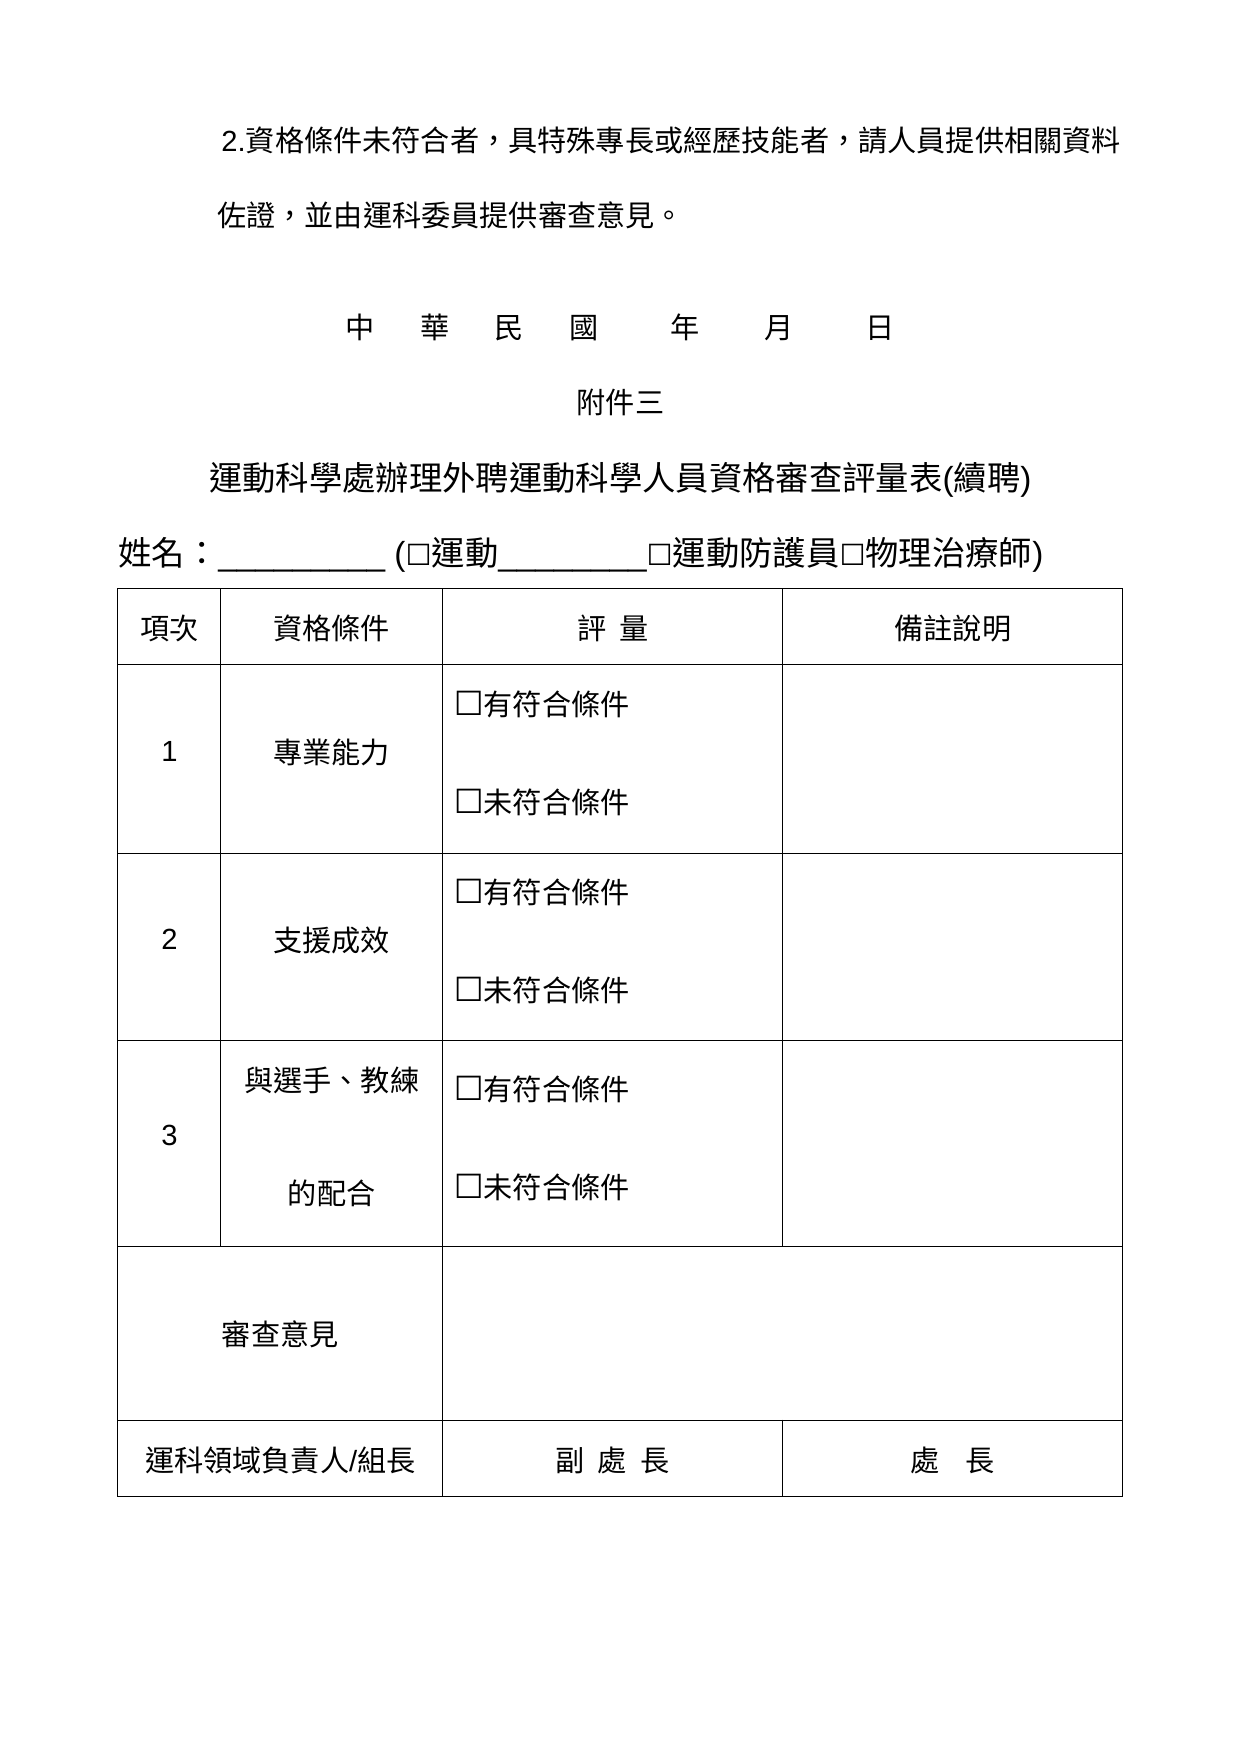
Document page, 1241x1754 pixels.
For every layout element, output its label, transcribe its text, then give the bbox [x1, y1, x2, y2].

table_cell ☐有符合條件 ☐未符合條件 [443, 854, 782, 1040]
table_header 資格條件 [221, 589, 442, 664]
table_cell ☐有符合條件 ☐未符合條件 [443, 665, 782, 852]
table_cell 副 處 長 [443, 1421, 782, 1496]
table_cell [443, 1247, 1122, 1419]
table_header 備註說明 [783, 589, 1122, 664]
table_cell 2 [118, 854, 220, 1040]
table_cell 審查意見 [118, 1247, 442, 1419]
table_cell [783, 665, 1122, 852]
text 中 華 民 國 年 月 日 [118, 288, 1122, 363]
table_cell 1 [118, 665, 220, 852]
table_header 項次 [118, 589, 220, 664]
table_cell 處 長 [783, 1421, 1122, 1496]
table_cell 運科領域負責人/組長 [118, 1421, 442, 1496]
table_cell ☐有符合條件 ☐未符合條件 [443, 1041, 782, 1246]
table_header 評 量 [443, 589, 782, 664]
text 姓名：_________ (☐運動________☐運動防護員☐物理治療師) [118, 513, 1122, 588]
text 附件三 [118, 363, 1122, 438]
table_cell 與選手、教練的配合 [221, 1041, 442, 1246]
table_cell 支援成效 [221, 854, 442, 1040]
table_cell 專業能力 [221, 665, 442, 852]
table_cell 3 [118, 1041, 220, 1246]
text 運動科學處辦理外聘運動科學人員資格審查評量表(續聘) [118, 438, 1122, 513]
text 2.資格條件未符合者，具特殊專長或經歷技能者，請人員提供相關資料佐證，並由運科委員提供審查意見。 [217, 101, 1122, 251]
table_cell [783, 854, 1122, 1040]
table_cell [783, 1041, 1122, 1246]
